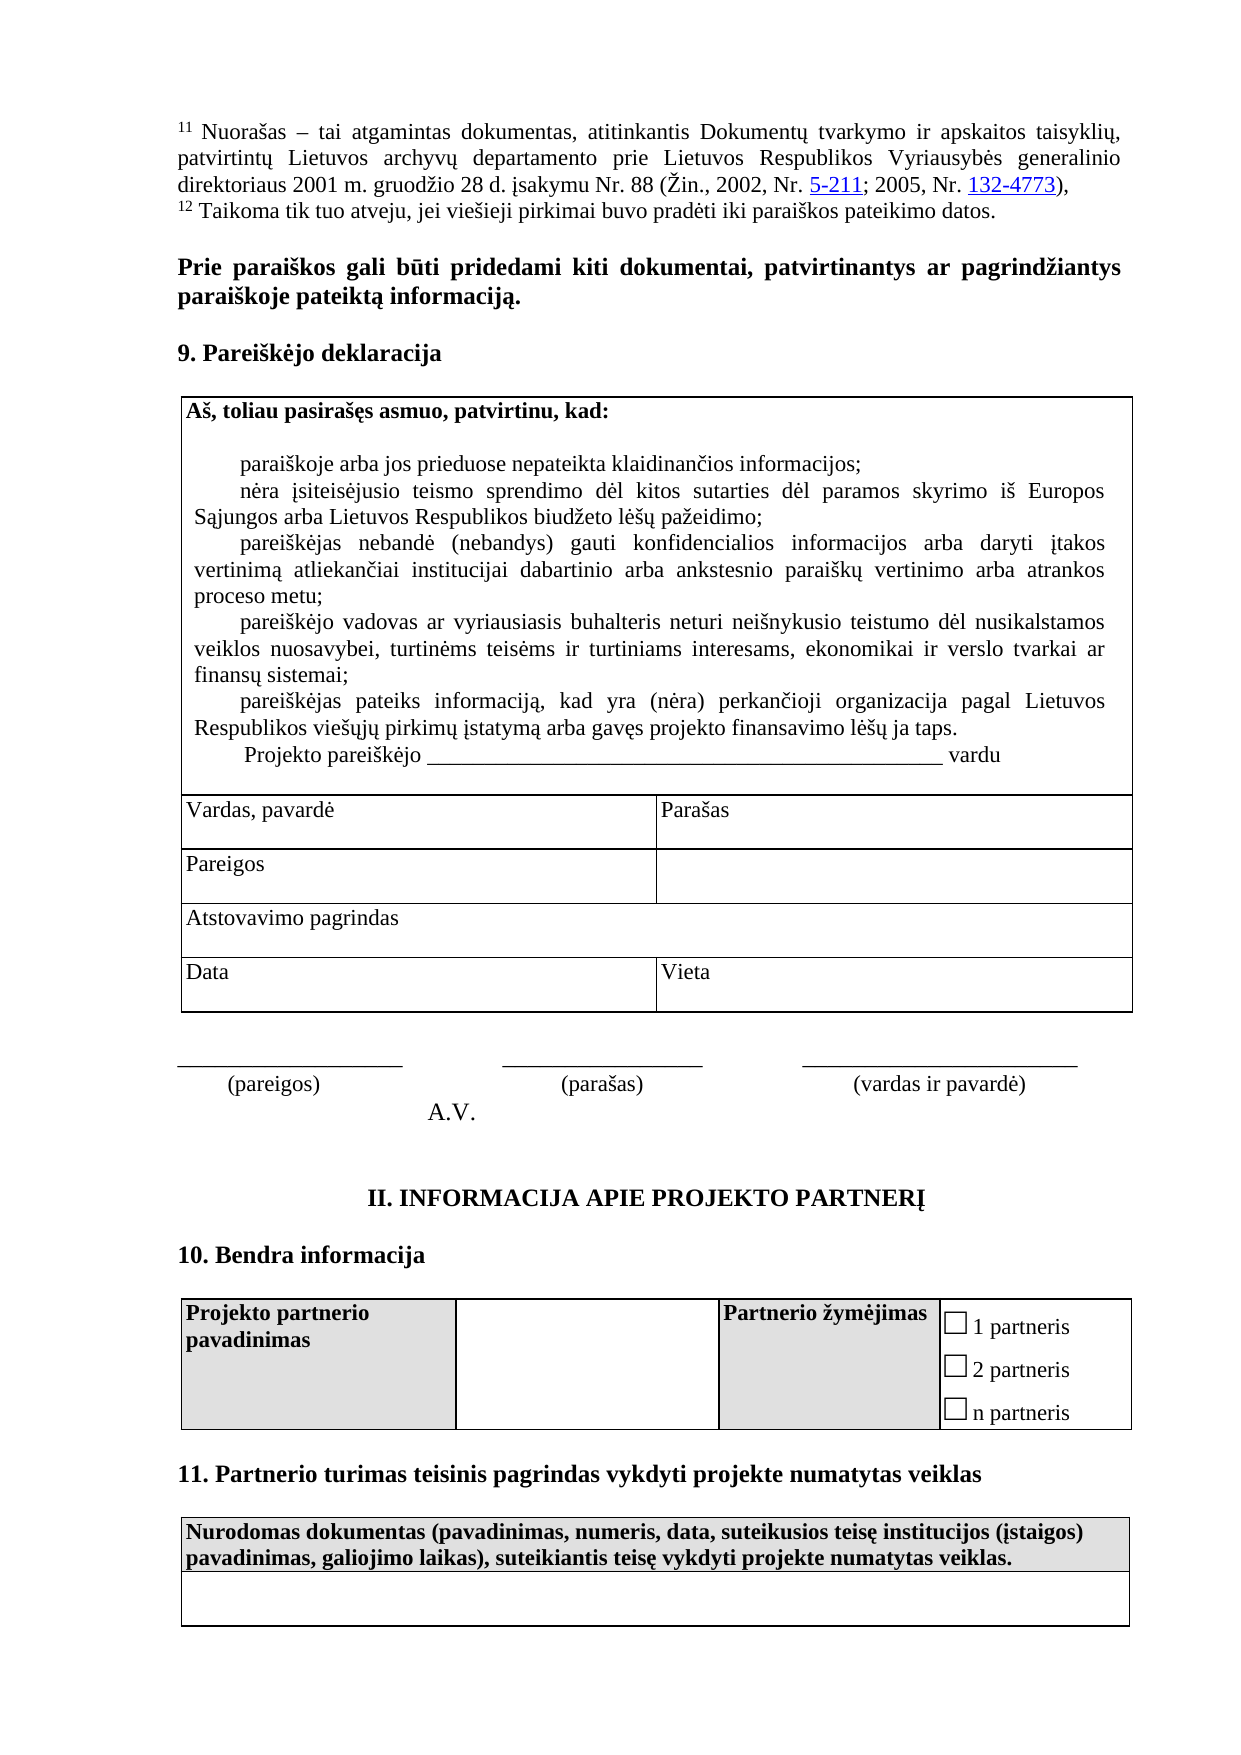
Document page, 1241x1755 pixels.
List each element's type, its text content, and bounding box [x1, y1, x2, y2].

table_header Aš, toliau pasirašęs asmuo, patvirtinu, kad: paraiškoje arba jos prieduose nepateikta klaidinančios informacijos; nėra įsiteisėjusio teismo sprendimo dėl kitos sutarties dėl paramos skyrimo iš Europos Sąjungos arba Lietuvos Respublikos biudžeto lėšų pažeidimo; pareiškėjas nebandė (nebandys) gauti konfidencialios informacijos arba daryti įtakos vertinimą atliekančiai institucijai dabartinio arba ankstesnio paraiškų vertinimo arba atrankos proceso metu; pareiškėjo vadovas ar vyriausiasis buhalteris neturi neišnykusio teistumo dėl nusikalstamos veiklos nuosavybei, turtinėms teisėms ir turtiniams interesams, ekonomikai ir verslo tvarkai ar finansų sistemai; pareiškėjas pateiks informaciją, kad yra (nėra) perkančioji organizacija pagal Lietuvos Respublikos viešųjų pirkimų įstatymą arba gavęs projekto finansavimo lėšų ja taps. [182, 398, 1132, 741]
table_header Projekto partnerio pavadinimas [182, 1300, 455, 1429]
table_cell Atstovavimo pagrindas [182, 904, 1132, 957]
text 9. Pareiškėjo deklaracija [177, 338, 1122, 367]
table_cell Vardas, pavardė [182, 796, 656, 848]
text 11. Partnerio turimas teisinis pagrindas vykdyti projekte numatytas veiklas [177, 1459, 1122, 1488]
table_header [457, 1300, 718, 1429]
text (pareigos) (parašas) (vardas ir pavardė) [227, 1070, 1122, 1097]
table_cell Projekto pareiškėjo _____________________________________________ vardu [182, 741, 1132, 794]
text 11 Nuorašas – tai atgamintas dokumentas, atitinkantis Dokumentų tvarkymo ir apskaitos taisyklių, patvirtintų Lietuvos archyvų departamento prie Lietuvos Respublikos Vyriausybės generalinio direktoriaus 2001 m. gruodžio 28 d. įsakymu Nr. 88 (Žin., 2002, Nr. 5-211; 2005, Nr. 132-4773), [177, 118, 1122, 197]
table_cell Vieta [657, 958, 1132, 1011]
text 10. Bendra informacija [177, 1240, 994, 1269]
text II. INFORMACIJA APIE PROJEKTO PARTNERĮ [177, 1183, 1122, 1212]
text 12 Taikoma tik tuo atveju, jei viešieji pirkimai buvo pradėti iki paraiškos pateikimo datos. [177, 197, 1122, 223]
table_header Nurodomas dokumentas (pavadinimas, numeris, data, suteikusios teisę institucijos (įstaigos) pavadinimas, galiojimo laikas), suteikiantis teisę vykdyti projekte numatytas veiklas. [182, 1518, 1129, 1571]
table_cell [657, 850, 1132, 903]
text A.V. [427, 1097, 1122, 1125]
table_header □ 1 partneris □ 2 partneris □ n partneris [941, 1300, 1131, 1429]
table_cell [182, 1572, 1129, 1625]
text Prie paraiškos gali būti pridedami kiti dokumentai, patvirtinantys ar pagrindžiantys paraiškoje pateiktą informaciją. [177, 252, 1122, 310]
table_header Partnerio žymėjimas [720, 1300, 939, 1429]
table_cell Parašas [657, 796, 1132, 848]
text __________________ ________________ ______________________ [177, 1041, 1122, 1070]
table_cell Pareigos [182, 850, 656, 903]
table_cell Data [182, 958, 656, 1011]
